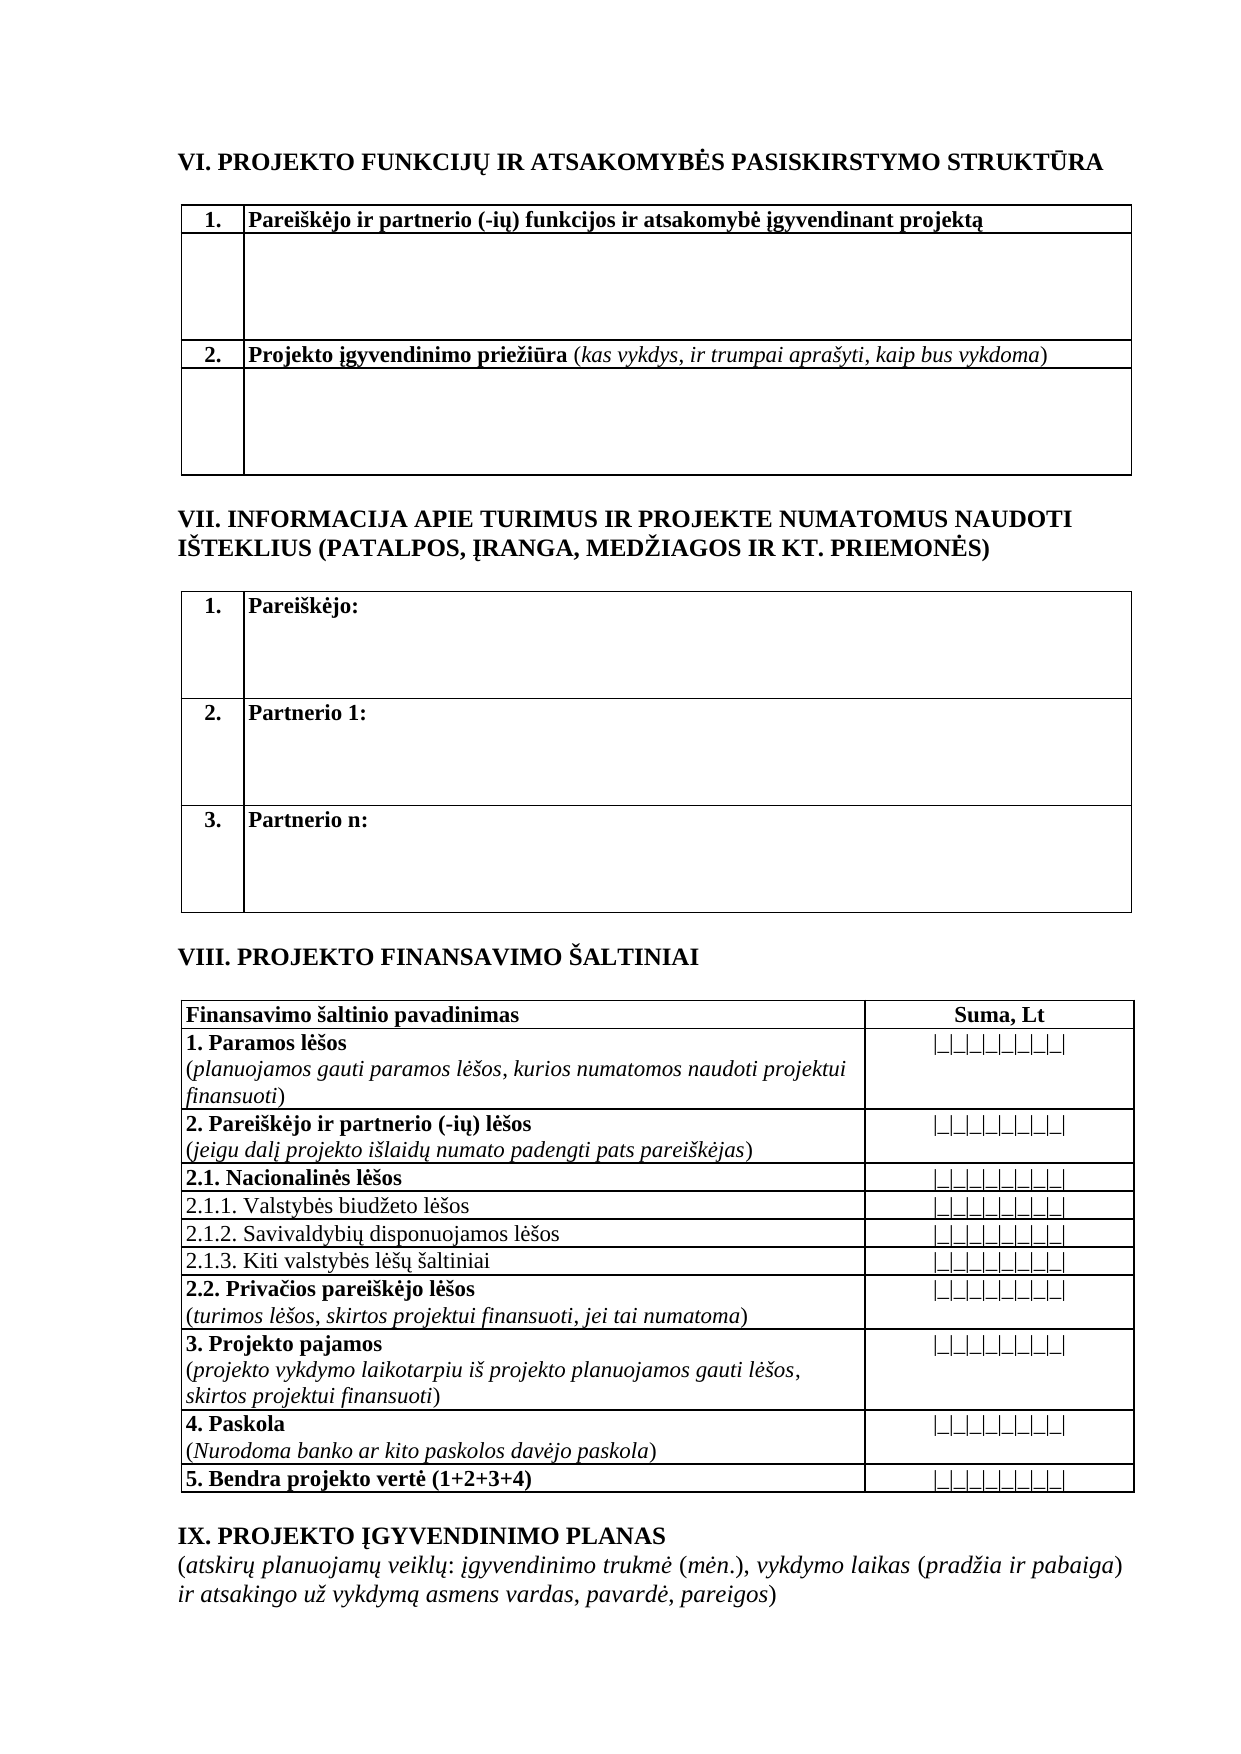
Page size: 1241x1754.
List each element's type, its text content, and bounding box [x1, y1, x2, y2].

table_cell |_|_|_|_|_|_|_|_| [866, 1465, 1133, 1491]
table_cell Partnerio n: [245, 806, 1131, 912]
table_cell |_|_|_|_|_|_|_|_| [866, 1248, 1133, 1274]
table_cell Projekto įgyvendinimo priežiūra (kas vykdys, ir trumpai aprašyti, kaip bus vykdoma) [245, 341, 1131, 367]
table_header 1. [182, 592, 243, 698]
table_cell 4. Paskola (Nurodoma banko ar kito paskolos davėjo paskola) [182, 1411, 864, 1463]
table_cell 2. Pareiškėjo ir partnerio (-ių) lėšos (jeigu dalį projekto išlaidų numato padengti pats pareiškėjas) [182, 1110, 864, 1162]
table_cell 3. Projekto pajamos (projekto vykdymo laikotarpiu iš projekto planuojamos gauti lėšos, skirtos projektui finansuoti) [182, 1330, 864, 1409]
table_cell 2.1. Nacionalinės lėšos [182, 1164, 864, 1190]
table_cell 2. [182, 699, 243, 805]
table_cell [182, 234, 243, 339]
table_cell 1. Paramos lėšos (planuojamos gauti paramos lėšos, kurios numatomos naudoti projektui finansuoti) [182, 1029, 864, 1108]
table_cell 2. [182, 341, 243, 367]
table_cell 5. Bendra projekto vertė (1+2+3+4) [182, 1465, 864, 1491]
table_header Suma, Lt [866, 1001, 1133, 1027]
table_cell [182, 369, 243, 474]
text VI. PROJEKTO FUNKCIJŲ IR ATSAKOMYBĖS PASISKIRSTYMO STRUKTŪRA [177, 147, 1122, 176]
table_cell |_|_|_|_|_|_|_|_| [866, 1411, 1133, 1463]
table_cell [245, 234, 1131, 339]
table_cell |_|_|_|_|_|_|_|_| [866, 1276, 1133, 1328]
table_cell Partnerio 1: [245, 699, 1131, 805]
table_cell 2.1.3. Kiti valstybės lėšų šaltiniai [182, 1248, 864, 1274]
table_header Pareiškėjo: [245, 592, 1131, 698]
table_cell 2.1.2. Savivaldybių disponuojamos lėšos [182, 1220, 864, 1246]
table_cell 2.1.1. Valstybės biudžeto lėšos [182, 1192, 864, 1218]
text IX. PROJEKTO ĮGYVENDINIMO PLANAS [177, 1521, 1122, 1550]
table_header Pareiškėjo ir partnerio (-ių) funkcijos ir atsakomybė įgyvendinant projektą [245, 206, 1131, 232]
table_header Finansavimo šaltinio pavadinimas [182, 1001, 864, 1027]
table_cell 3. [182, 806, 243, 912]
table_cell [245, 369, 1131, 474]
table_cell |_|_|_|_|_|_|_|_| [866, 1110, 1133, 1162]
table_header 1. [182, 206, 243, 232]
table_cell |_|_|_|_|_|_|_|_| [866, 1029, 1133, 1108]
table_cell |_|_|_|_|_|_|_|_| [866, 1192, 1133, 1218]
table_cell |_|_|_|_|_|_|_|_| [866, 1330, 1133, 1409]
text VII. INFORMACIJA APIE TURIMUS IR PROJEKTE NUMATOMUS NAUDOTI IŠTEKLIUS (PATALPOS, ĮRANGA, MEDŽIAGOS IR KT. PRIEMONĖS) [177, 504, 1122, 562]
text VIII. PROJEKTO FINANSAVIMO ŠALTINIAI [177, 942, 1122, 971]
text (atskirų planuojamų veiklų: įgyvendinimo trukmė (mėn.), vykdymo laikas (pradžia ir pabaiga) ir atsakingo už vykdymą asmens vardas, pavardė, pareigos) [177, 1550, 1122, 1608]
table_cell 2.2. Privačios pareiškėjo lėšos (turimos lėšos, skirtos projektui finansuoti, jei tai numatoma) [182, 1276, 864, 1328]
table_cell |_|_|_|_|_|_|_|_| [866, 1220, 1133, 1246]
table_cell |_|_|_|_|_|_|_|_| [866, 1164, 1133, 1190]
